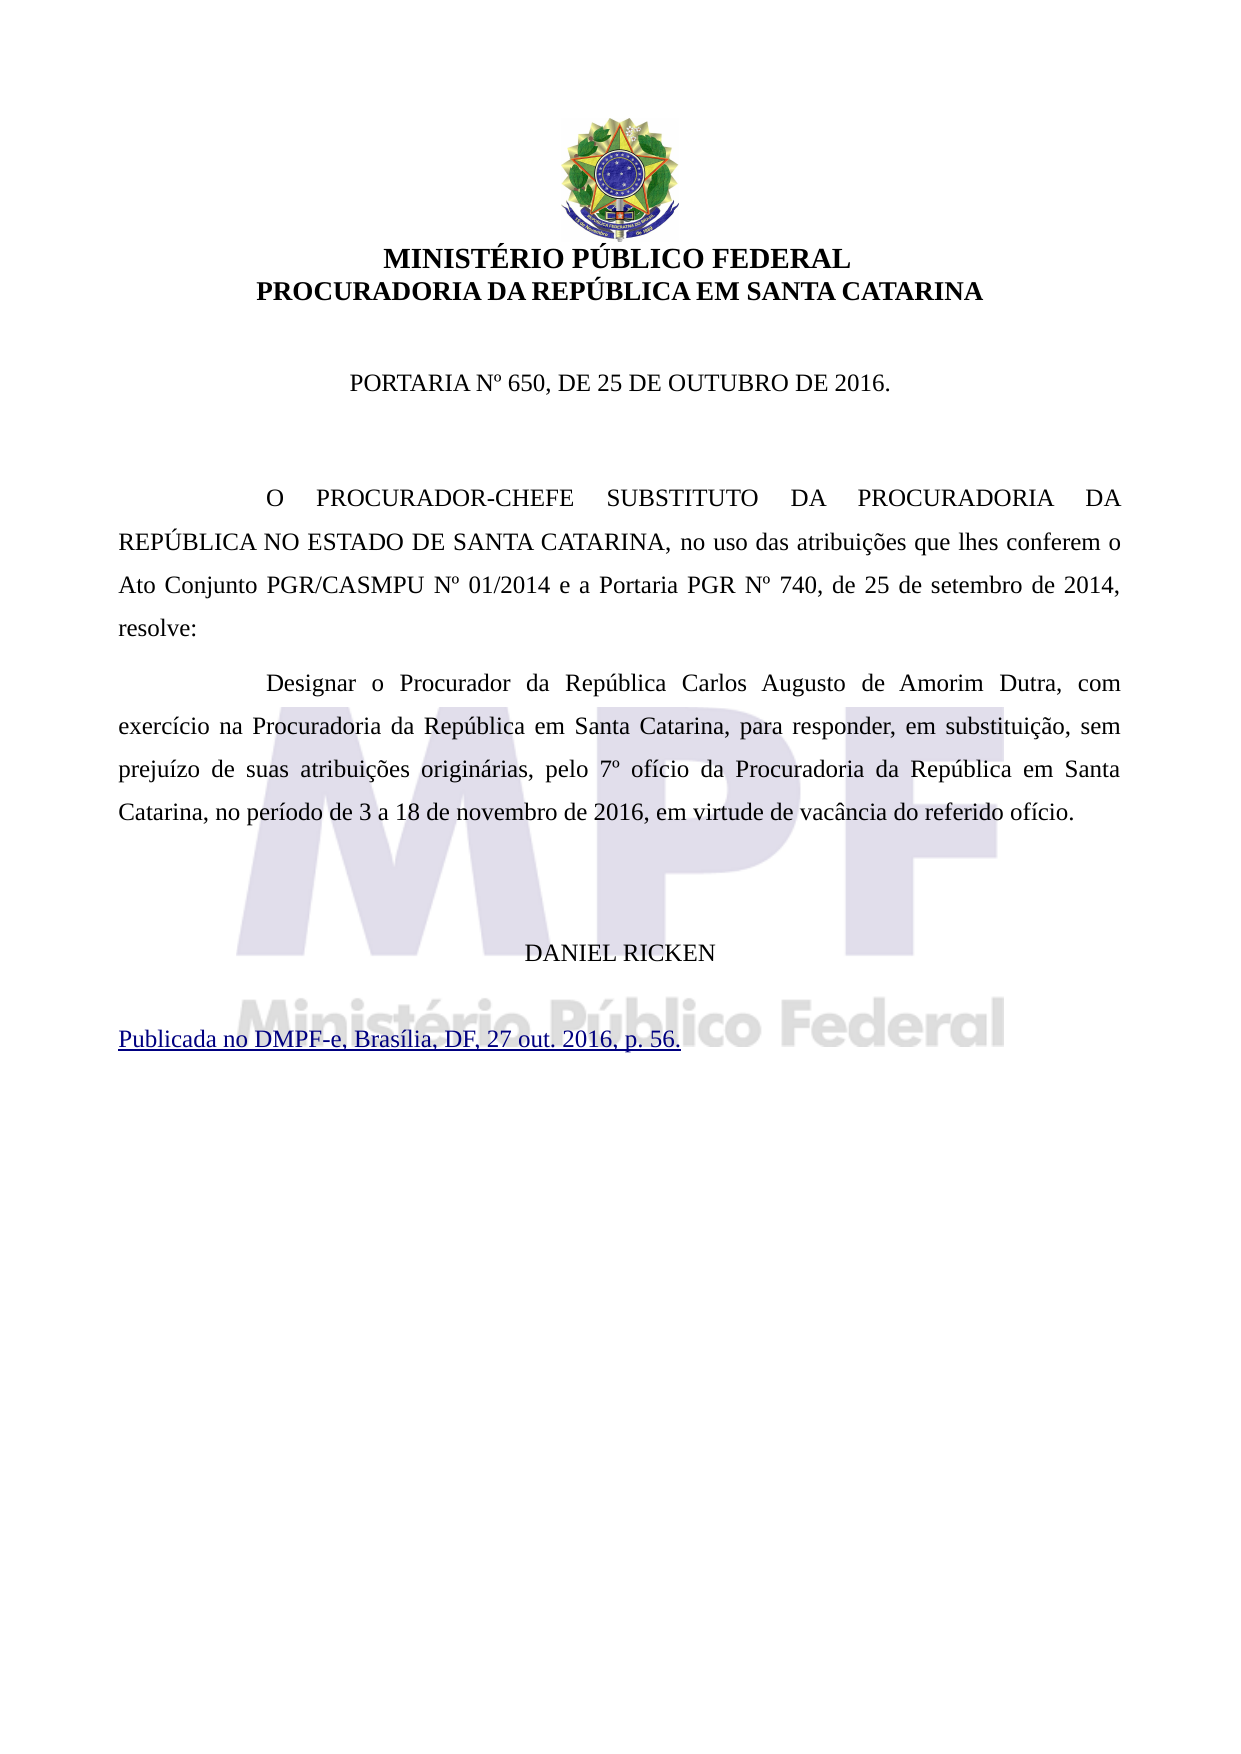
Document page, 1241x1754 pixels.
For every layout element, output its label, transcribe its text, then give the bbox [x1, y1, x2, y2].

text O PROCURADOR-CHEFE SUBSTITUTO DA PROCURADORIA DA REPÚBLICA NO ESTADO DE SANTA CATARINA, no uso das atribuições que lhes conferem o Ato Conjunto PGR/CASMPU Nº 01/2014 e a Portaria PGR Nº 740, de 25 de setembro de 2014, resolve: [118, 483, 1122, 642]
picture [236, 967, 1004, 1024]
text DANIEL RICKEN [118, 938, 1122, 967]
text PROCURADORIA DA REPÚBLICA EM SANTA CATARINA [118, 275, 1122, 306]
text PORTARIA Nº 650, DE 25 DE OUTUBRO DE 2016. [118, 368, 1122, 397]
text MINISTÉRIO PÚBLICO FEDERAL [118, 176, 1122, 275]
picture [236, 826, 1004, 938]
text Publicada no DMPF-e, Brasília, DF, 27 out. 2016, p. 56. [118, 1024, 1122, 1053]
text Designar o Procurador da República Carlos Augusto de Amorim Dutra, com exercício na Procuradoria da República em Santa Catarina, para responder, em substituição, sem prejuízo de suas atribuições originárias, pelo 7º ofício da Procuradoria da República em Santa Catarina, no período de 3 a 18 de novembro de 2016, em virtude de vacância do referido ofício. [118, 668, 1122, 826]
